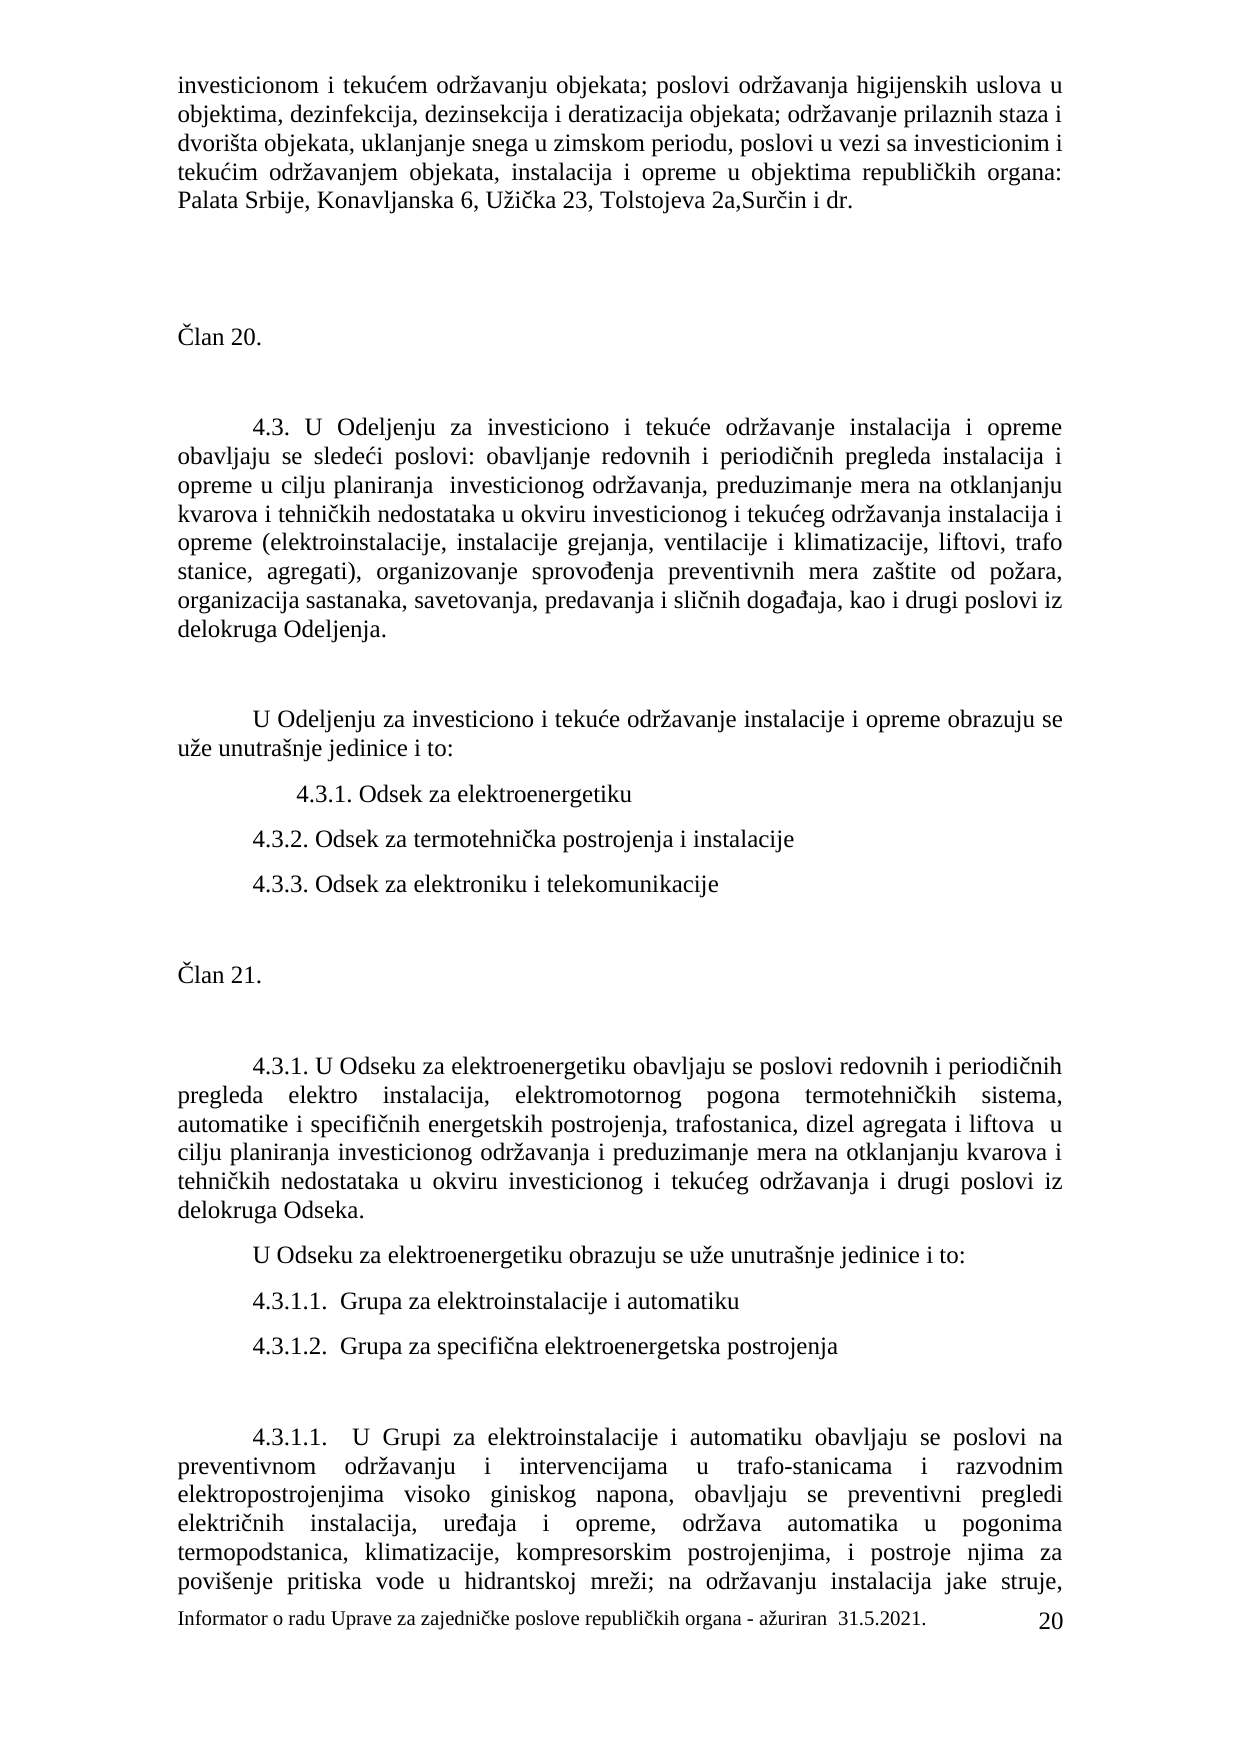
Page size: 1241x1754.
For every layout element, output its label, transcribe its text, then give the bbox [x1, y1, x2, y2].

text 4.3.1.1. U Grupi za elektroinstalacije i automatiku obavljaju se poslovi na preventivnom održavanju i intervencijama u trafo-stanicama i razvodnim elektropostrojenjima visoko giniskog napona, obavljaju se preventivni pregledi električnih instalacija, uređaja i opreme, održava automatika u pogonima termopodstanica, klimatizacije, kompresorskim postrojenjima, i postroje njima za povišenje pritiska vode u hidrantskoj mreži; na održavanju instalacija jake struje, [177, 1422, 1063, 1594]
text 4.3.1. Odsek za elektroenergetiku [177, 779, 1063, 807]
text Član 21. [177, 960, 1063, 989]
text U Odseku za elektroenergetiku obrazuju se uže unutrašnje jedinice i to: [177, 1240, 1063, 1269]
text 4.3. U Odeljenju za investiciono i tekuće održavanje instalacija i opreme obavljaju se sledeći poslovi: obavljanje redovnih i periodičnih pregleda instalacija i opreme u cilju planiranja investicionog održavanja, preduzimanje mera na otklanjanju kvarova i tehničkih nedostataka u okviru investicionog i tekućeg održavanja instalacija i opreme (elektroinstalacije, instalacije grejanja, ventilacije i klimatizacije, liftovi, trafo stanice, agregati), organizovanje sprovođenja preventivnih mera zaštite od požara, organizacija sastanaka, savetovanja, predavanja i sličnih događaja, kao i drugi poslovi iz delokruga Odeljenja. [177, 412, 1063, 642]
text 4.3.2. Odsek za termotehnička postrojenja i instalacije [177, 824, 1063, 853]
text U Odeljenju za investiciono i tekuće održavanje instalacije i opreme obrazuju se uže unutrašnje jedinice i to: [177, 704, 1063, 762]
text 4.3.1.2. Grupa za specifična elektroenergetska postrojenja [177, 1331, 1063, 1360]
text 4.3.3. Odsek za elektroniku i telekomunikacije [177, 869, 1063, 898]
text Član 20. [177, 322, 1063, 350]
text 4.3.1.1. Grupa za elektroinstalacije i automatiku [177, 1286, 1063, 1314]
text investicionom i tekućem održavanju objekata; poslovi održavanja higijenskih uslova u objektima, dezinfekcija, dezinsekcija i deratizacija objekata; održavanje prilaznih staza i dvorišta objekata, uklanjanje snega u zimskom periodu, poslovi u vezi sa investicionim i tekućim održavanjem objekata, instalacija i opreme u objektima republičkih organa: Palata Srbije, Konavljanska 6, Užička 23, Tolstojeva 2a,Surčin i dr. [177, 70, 1063, 214]
text 4.3.1. U Odseku za elektroenergetiku obavljaju se poslovi redovnih i periodičnih pregleda elektro instalacija, elektromotornog pogona termotehničkih sistema, automatike i specifičnih energetskih postrojenja, trafostanica, dizel agregata i liftova u cilju planiranja investicionog održavanja i preduzimanje mera na otklanjanju kvarova i tehničkih nedostataka u okviru investicionog i tekućeg održavanja i drugi poslovi iz delokruga Odseka. [177, 1051, 1063, 1224]
